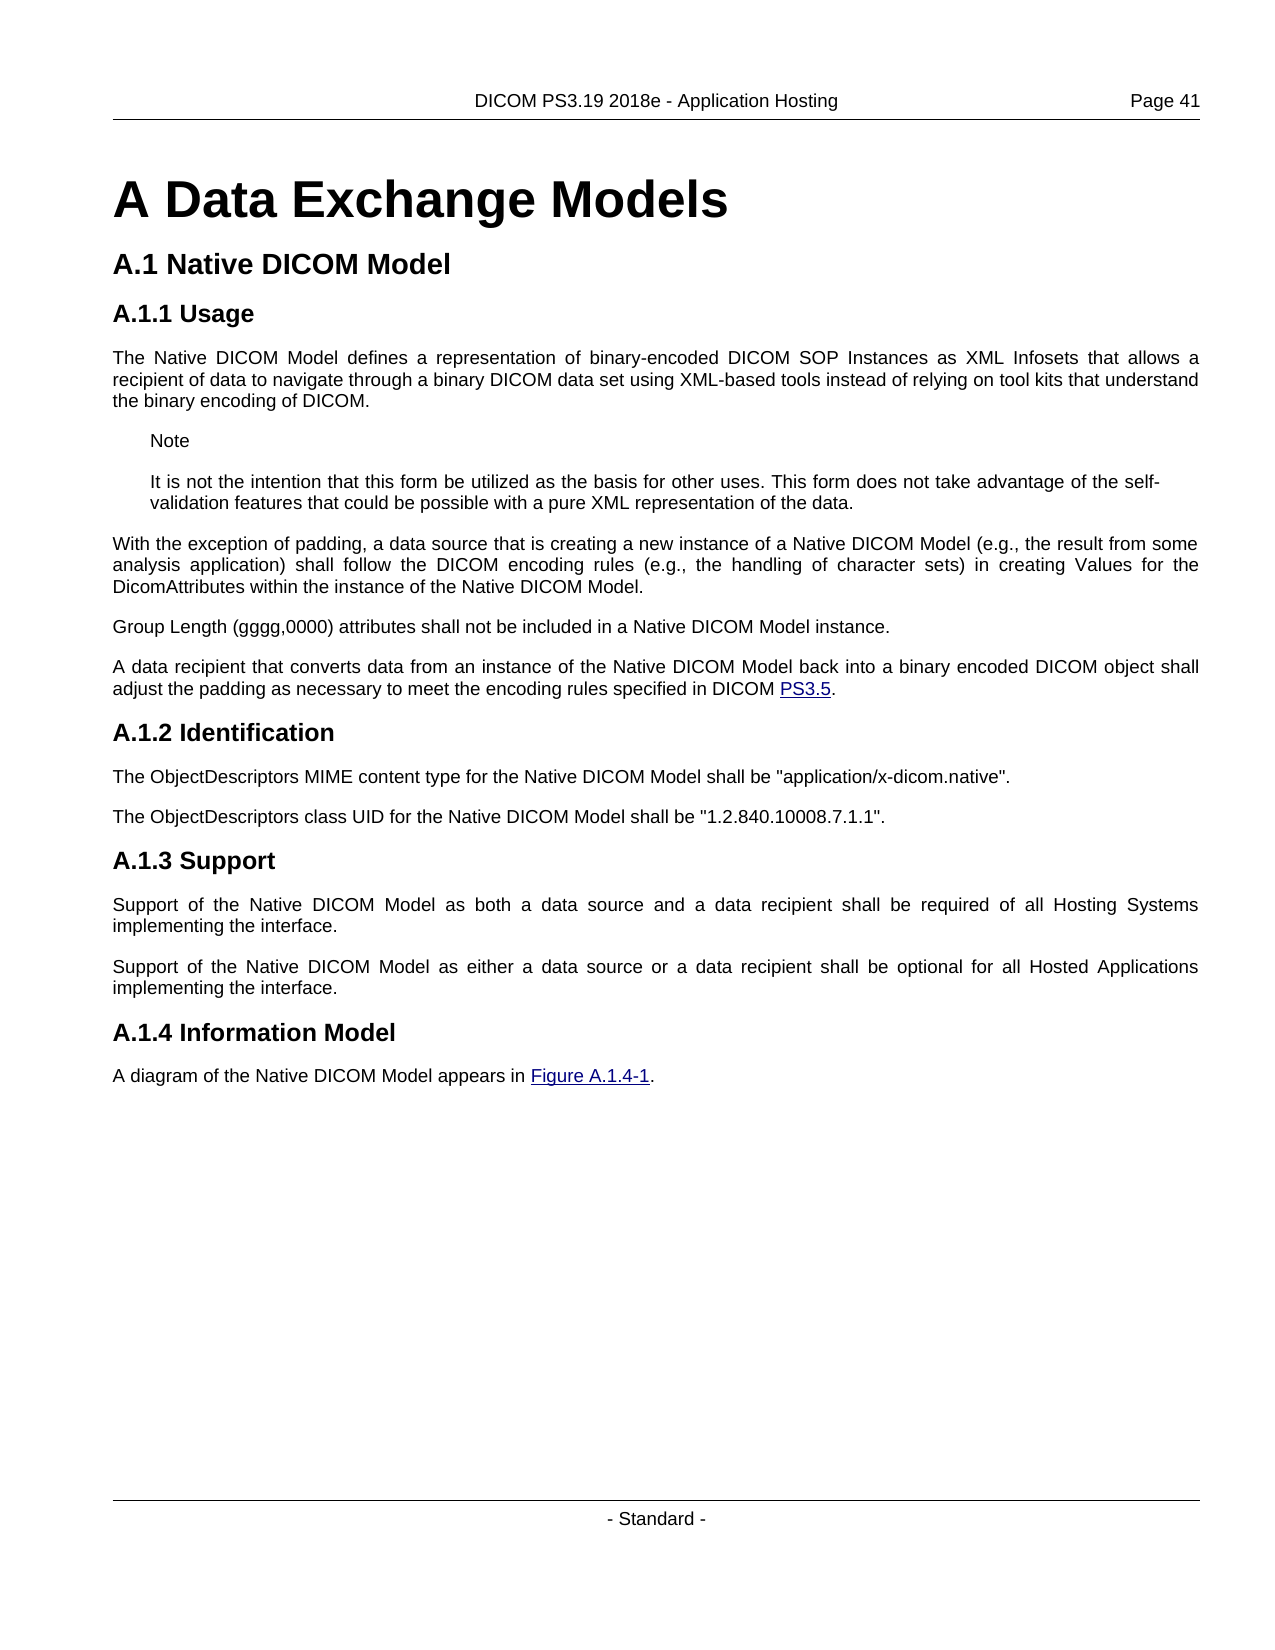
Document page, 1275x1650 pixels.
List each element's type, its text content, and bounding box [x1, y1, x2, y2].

text A.1 Native DICOM Model [112, 247, 1200, 281]
text Group Length (gggg,0000) attributes shall not be included in a Native DICOM Model instance. [112, 616, 1200, 637]
text A diagram of the Native DICOM Model appears in Figure A.1.4-1. [112, 1065, 1200, 1087]
text A.1.2 Identification [112, 718, 1200, 747]
text The Native DICOM Model defines a representation of binary-encoded DICOM SOP Instances as XML Infosets that allows a recipient of data to navigate through a binary DICOM data set using XML-based tools instead of relying on tool kits that understand the binary encoding of DICOM. [112, 347, 1200, 412]
text Note [150, 430, 1162, 452]
text A.1.3 Support [112, 846, 1200, 875]
text Support of the Native DICOM Model as both a data source and a data recipient shall be required of all Hosting Systems implementing the interface. [112, 894, 1200, 937]
text A.1.1 Usage [112, 299, 1200, 328]
text Support of the Native DICOM Model as either a data source or a data recipient shall be optional for all Hosted Applications implementing the interface. [112, 956, 1200, 999]
text The ObjectDescriptors class UID for the Native DICOM Model shall be "1.2.840.10008.7.1.1". [112, 806, 1200, 827]
text The ObjectDescriptors MIME content type for the Native DICOM Model shall be "application/x-dicom.native". [112, 766, 1200, 787]
text A data recipient that converts data from an instance of the Native DICOM Model back into a binary encoded DICOM object shall adjust the padding as necessary to meet the encoding rules specified in DICOM PS3.5. [112, 656, 1200, 699]
text A.1.4 Information Model [112, 1017, 1200, 1046]
text It is not the intention that this form be utilized as the basis for other uses. This form does not take advantage of the self-validation features that could be possible with a pure XML representation of the data. [150, 471, 1162, 514]
text A Data Exchange Models [112, 169, 1200, 228]
text With the exception of padding, a data source that is creating a new instance of a Native DICOM Model (e.g., the result from some analysis application) shall follow the DICOM encoding rules (e.g., the handling of character sets) in creating Values for the DicomAttributes within the instance of the Native DICOM Model. [112, 532, 1200, 597]
